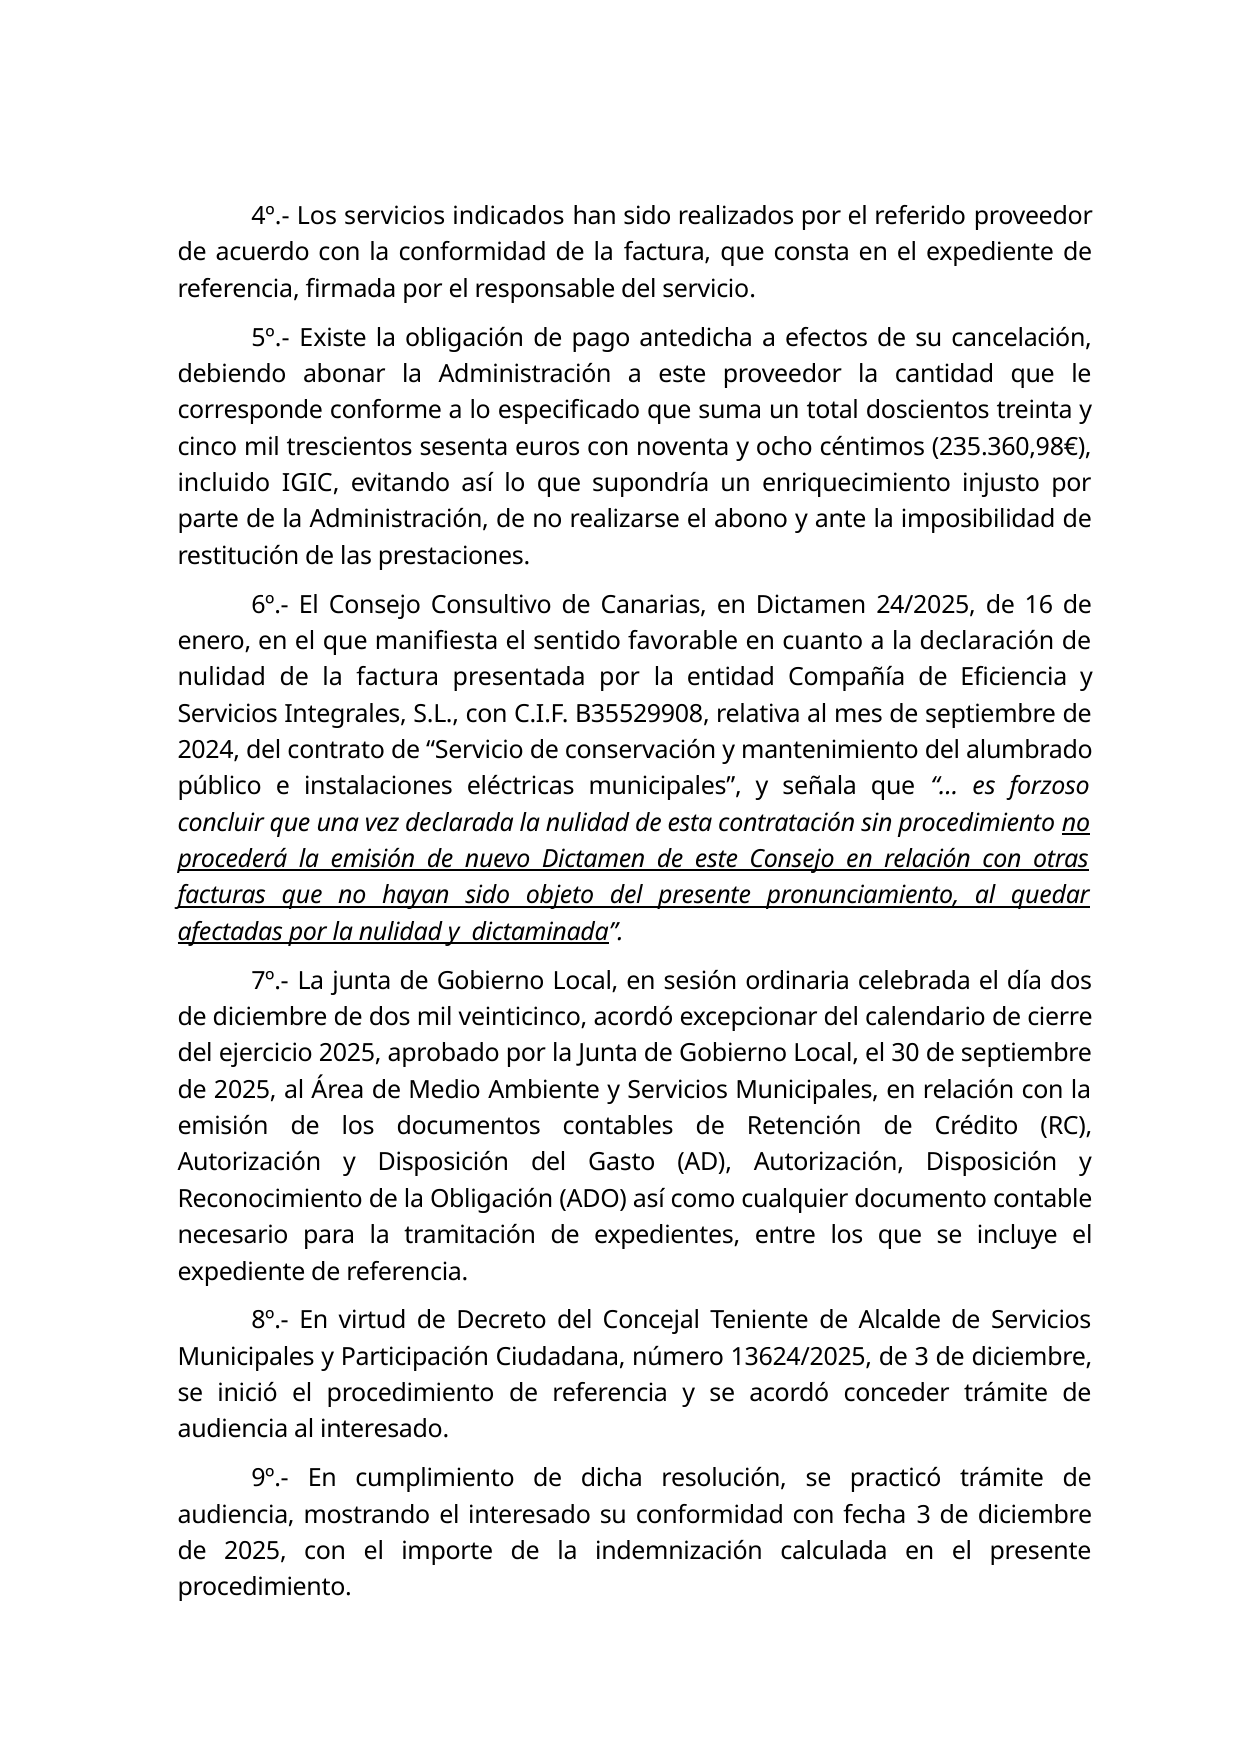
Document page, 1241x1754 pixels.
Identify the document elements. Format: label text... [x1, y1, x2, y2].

text 6º.- El Consejo Consultivo de Canarias, en Dictamen 24/2025, de 16 de enero, en el que manifiesta el sentido favorable en cuanto a la declaración de nulidad de la factura presentada por la entidad Compañía de Eficiencia y Servicios Integrales, S.L., con C.I.F. B35529908, relativa al mes de septiembre de 2024, del contrato de “Servicio de conservación y mantenimiento del alumbrado público e instalaciones eléctricas municipales”, y señala que “… es forzoso concluir que una vez declarada la nulidad de esta contratación sin procedimiento no procederá la emisión de nuevo Dictamen de este Consejo en relación con otras facturas que no hayan sido objeto del presente pronunciamiento, al quedar afectadas por la nulidad y dictaminada”. [177, 586, 1093, 947]
text 4º.- Los servicios indicados han sido realizados por el referido proveedor de acuerdo con la conformidad de la factura, que consta en el expediente de referencia, firmada por el responsable del servicio. [177, 198, 1093, 304]
text 5º.- Existe la obligación de pago antedicha a efectos de su cancelación, debiendo abonar la Administración a este proveedor la cantidad que le corresponde conforme a lo especificado que suma un total doscientos treinta y cinco mil trescientos sesenta euros con noventa y ocho céntimos (235.360,98€), incluido IGIC, evitando así lo que supondría un enriquecimiento injusto por parte de la Administración, de no realizarse el abono y ante la imposibilidad de restitución de las prestaciones. [177, 319, 1093, 571]
text 9º.- En cumplimiento de dicha resolución, se practicó trámite de audiencia, mostrando el interesado su conformidad con fecha 3 de diciembre de 2025, con el importe de la indemnización calculada en el presente procedimiento. [177, 1460, 1093, 1603]
text 8º.- En virtud de Decreto del Concejal Teniente de Alcalde de Servicios Municipales y Participación Ciudadana, número 13624/2025, de 3 de diciembre, se inició el procedimiento de referencia y se acordó conceder trámite de audiencia al interesado. [177, 1302, 1093, 1445]
text 7º.- La junta de Gobierno Local, en sesión ordinaria celebrada el día dos de diciembre de dos mil veinticinco, acordó excepcionar del calendario de cierre del ejercicio 2025, aprobado por la Junta de Gobierno Local, el 30 de septiembre de 2025, al Área de Medio Ambiente y Servicios Municipales, en relación con la emisión de los documentos contables de Retención de Crédito (RC), Autorización y Disposición del Gasto (AD), Autorización, Disposición y Reconocimiento de la Obligación (ADO) así como cualquier documento contable necesario para la tramitación de expedientes, entre los que se incluye el expediente de referencia. [177, 962, 1093, 1287]
